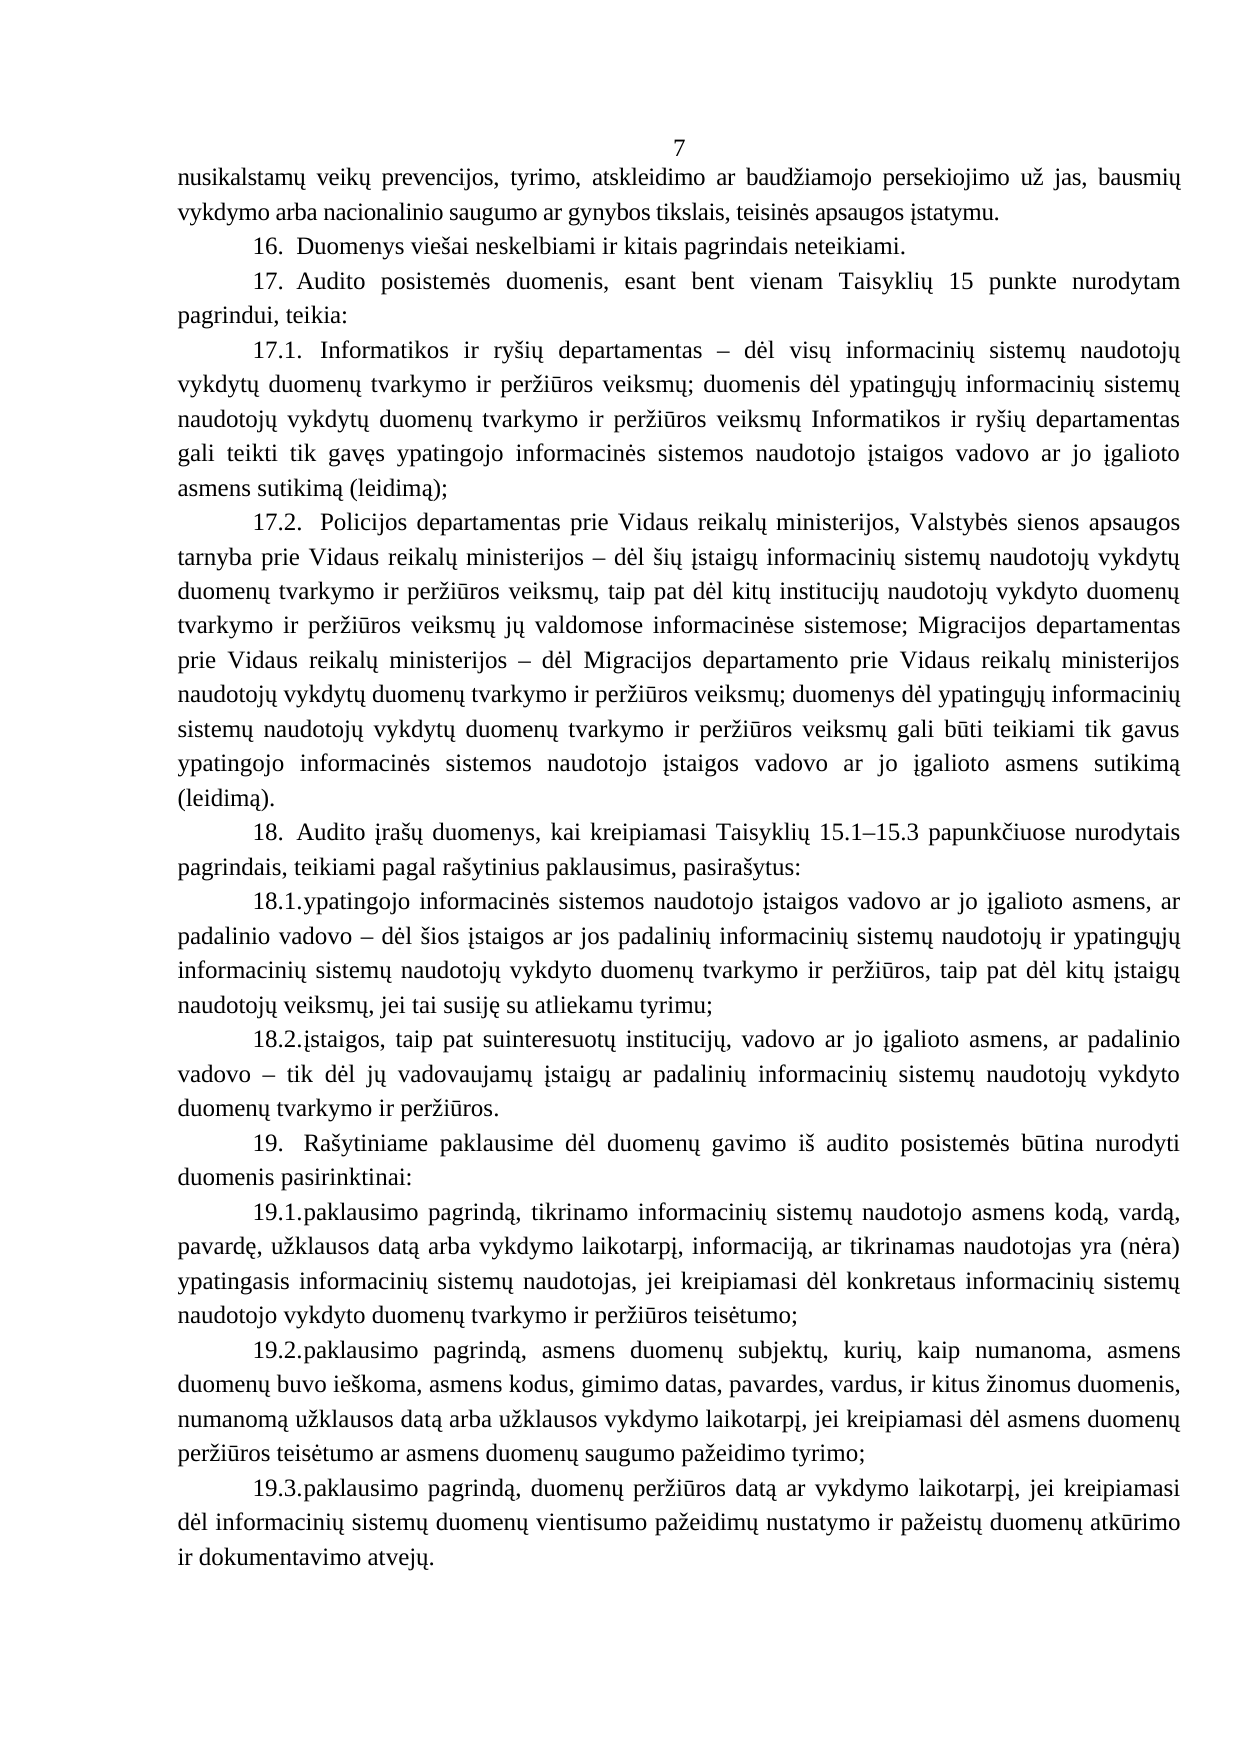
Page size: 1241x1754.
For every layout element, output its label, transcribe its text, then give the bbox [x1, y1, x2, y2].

text 17. Audito posistemės duomenis, esant bent vienam Taisyklių 15 punkte nurodytam pagrindui, teikia: [177, 266, 1181, 329]
text 19.1. paklausimo pagrindą, tikrinamo informacinių sistemų naudotojo asmens kodą, vardą, pavardę, užklausos datą arba vykdymo laikotarpį, informaciją, ar tikrinamas naudotojas yra (nėra) ypatingasis informacinių sistemų naudotojas, jei kreipiamasi dėl konkretaus informacinių sistemų naudotojo vykdyto duomenų tvarkymo ir peržiūros teisėtumo; [177, 1197, 1181, 1329]
text nusikalstamų veikų prevencijos, tyrimo, atskleidimo ar baudžiamojo persekiojimo už jas, bausmių vykdymo arba nacionalinio saugumo ar gynybos tikslais, teisinės apsaugos įstatymu. [177, 162, 1181, 226]
text 19. Rašytiniame paklausime dėl duomenų gavimo iš audito posistemės būtina nurodyti duomenis pasirinktinai: [177, 1128, 1181, 1191]
text 18.2. įstaigos, taip pat suinteresuotų institucijų, vadovo ar jo įgalioto asmens, ar padalinio vadovo – tik dėl jų vadovaujamų įstaigų ar padalinių informacinių sistemų naudotojų vykdyto duomenų tvarkymo ir peržiūros. [177, 1024, 1181, 1122]
text 16. Duomenys viešai neskelbiami ir kitais pagrindais neteikiami. [177, 231, 1181, 260]
text 18.1. ypatingojo informacinės sistemos naudotojo įstaigos vadovo ar jo įgalioto asmens, ar padalinio vadovo – dėl šios įstaigos ar jos padalinių informacinių sistemų naudotojų ir ypatingųjų informacinių sistemų naudotojų vykdyto duomenų tvarkymo ir peržiūros, taip pat dėl kitų įstaigų naudotojų veiksmų, jei tai susiję su atliekamu tyrimu; [177, 886, 1181, 1019]
text 18. Audito įrašų duomenys, kai kreipiamasi Taisyklių 15.1–15.3 papunkčiuose nurodytais pagrindais, teikiami pagal rašytinius paklausimus, pasirašytus: [177, 817, 1181, 881]
text 19.3. paklausimo pagrindą, duomenų peržiūros datą ar vykdymo laikotarpį, jei kreipiamasi dėl informacinių sistemų duomenų vientisumo pažeidimų nustatymo ir pažeistų duomenų atkūrimo ir dokumentavimo atvejų. [177, 1473, 1181, 1570]
text 17.2. Policijos departamentas prie Vidaus reikalų ministerijos, Valstybės sienos apsaugos tarnyba prie Vidaus reikalų ministerijos – dėl šių įstaigų informacinių sistemų naudotojų vykdytų duomenų tvarkymo ir peržiūros veiksmų, taip pat dėl kitų institucijų naudotojų vykdyto duomenų tvarkymo ir peržiūros veiksmų jų valdomose informacinėse sistemose; Migracijos departamentas prie Vidaus reikalų ministerijos – dėl Migracijos departamento prie Vidaus reikalų ministerijos naudotojų vykdytų duomenų tvarkymo ir peržiūros veiksmų; duomenys dėl ypatingųjų informacinių sistemų naudotojų vykdytų duomenų tvarkymo ir peržiūros veiksmų gali būti teikiami tik gavus ypatingojo informacinės sistemos naudotojo įstaigos vadovo ar jo įgalioto asmens sutikimą (leidimą). [177, 507, 1181, 812]
text 19.2. paklausimo pagrindą, asmens duomenų subjektų, kurių, kaip numanoma, asmens duomenų buvo ieškoma, asmens kodus, gimimo datas, pavardes, vardus, ir kitus žinomus duomenis, numanomą užklausos datą arba užklausos vykdymo laikotarpį, jei kreipiamasi dėl asmens duomenų peržiūros teisėtumo ar asmens duomenų saugumo pažeidimo tyrimo; [177, 1335, 1181, 1467]
text 17.1. Informatikos ir ryšių departamentas – dėl visų informacinių sistemų naudotojų vykdytų duomenų tvarkymo ir peržiūros veiksmų; duomenis dėl ypatingųjų informacinių sistemų naudotojų vykdytų duomenų tvarkymo ir peržiūros veiksmų Informatikos ir ryšių departamentas gali teikti tik gavęs ypatingojo informacinės sistemos naudotojo įstaigos vadovo ar jo įgalioto asmens sutikimą (leidimą); [177, 335, 1181, 501]
